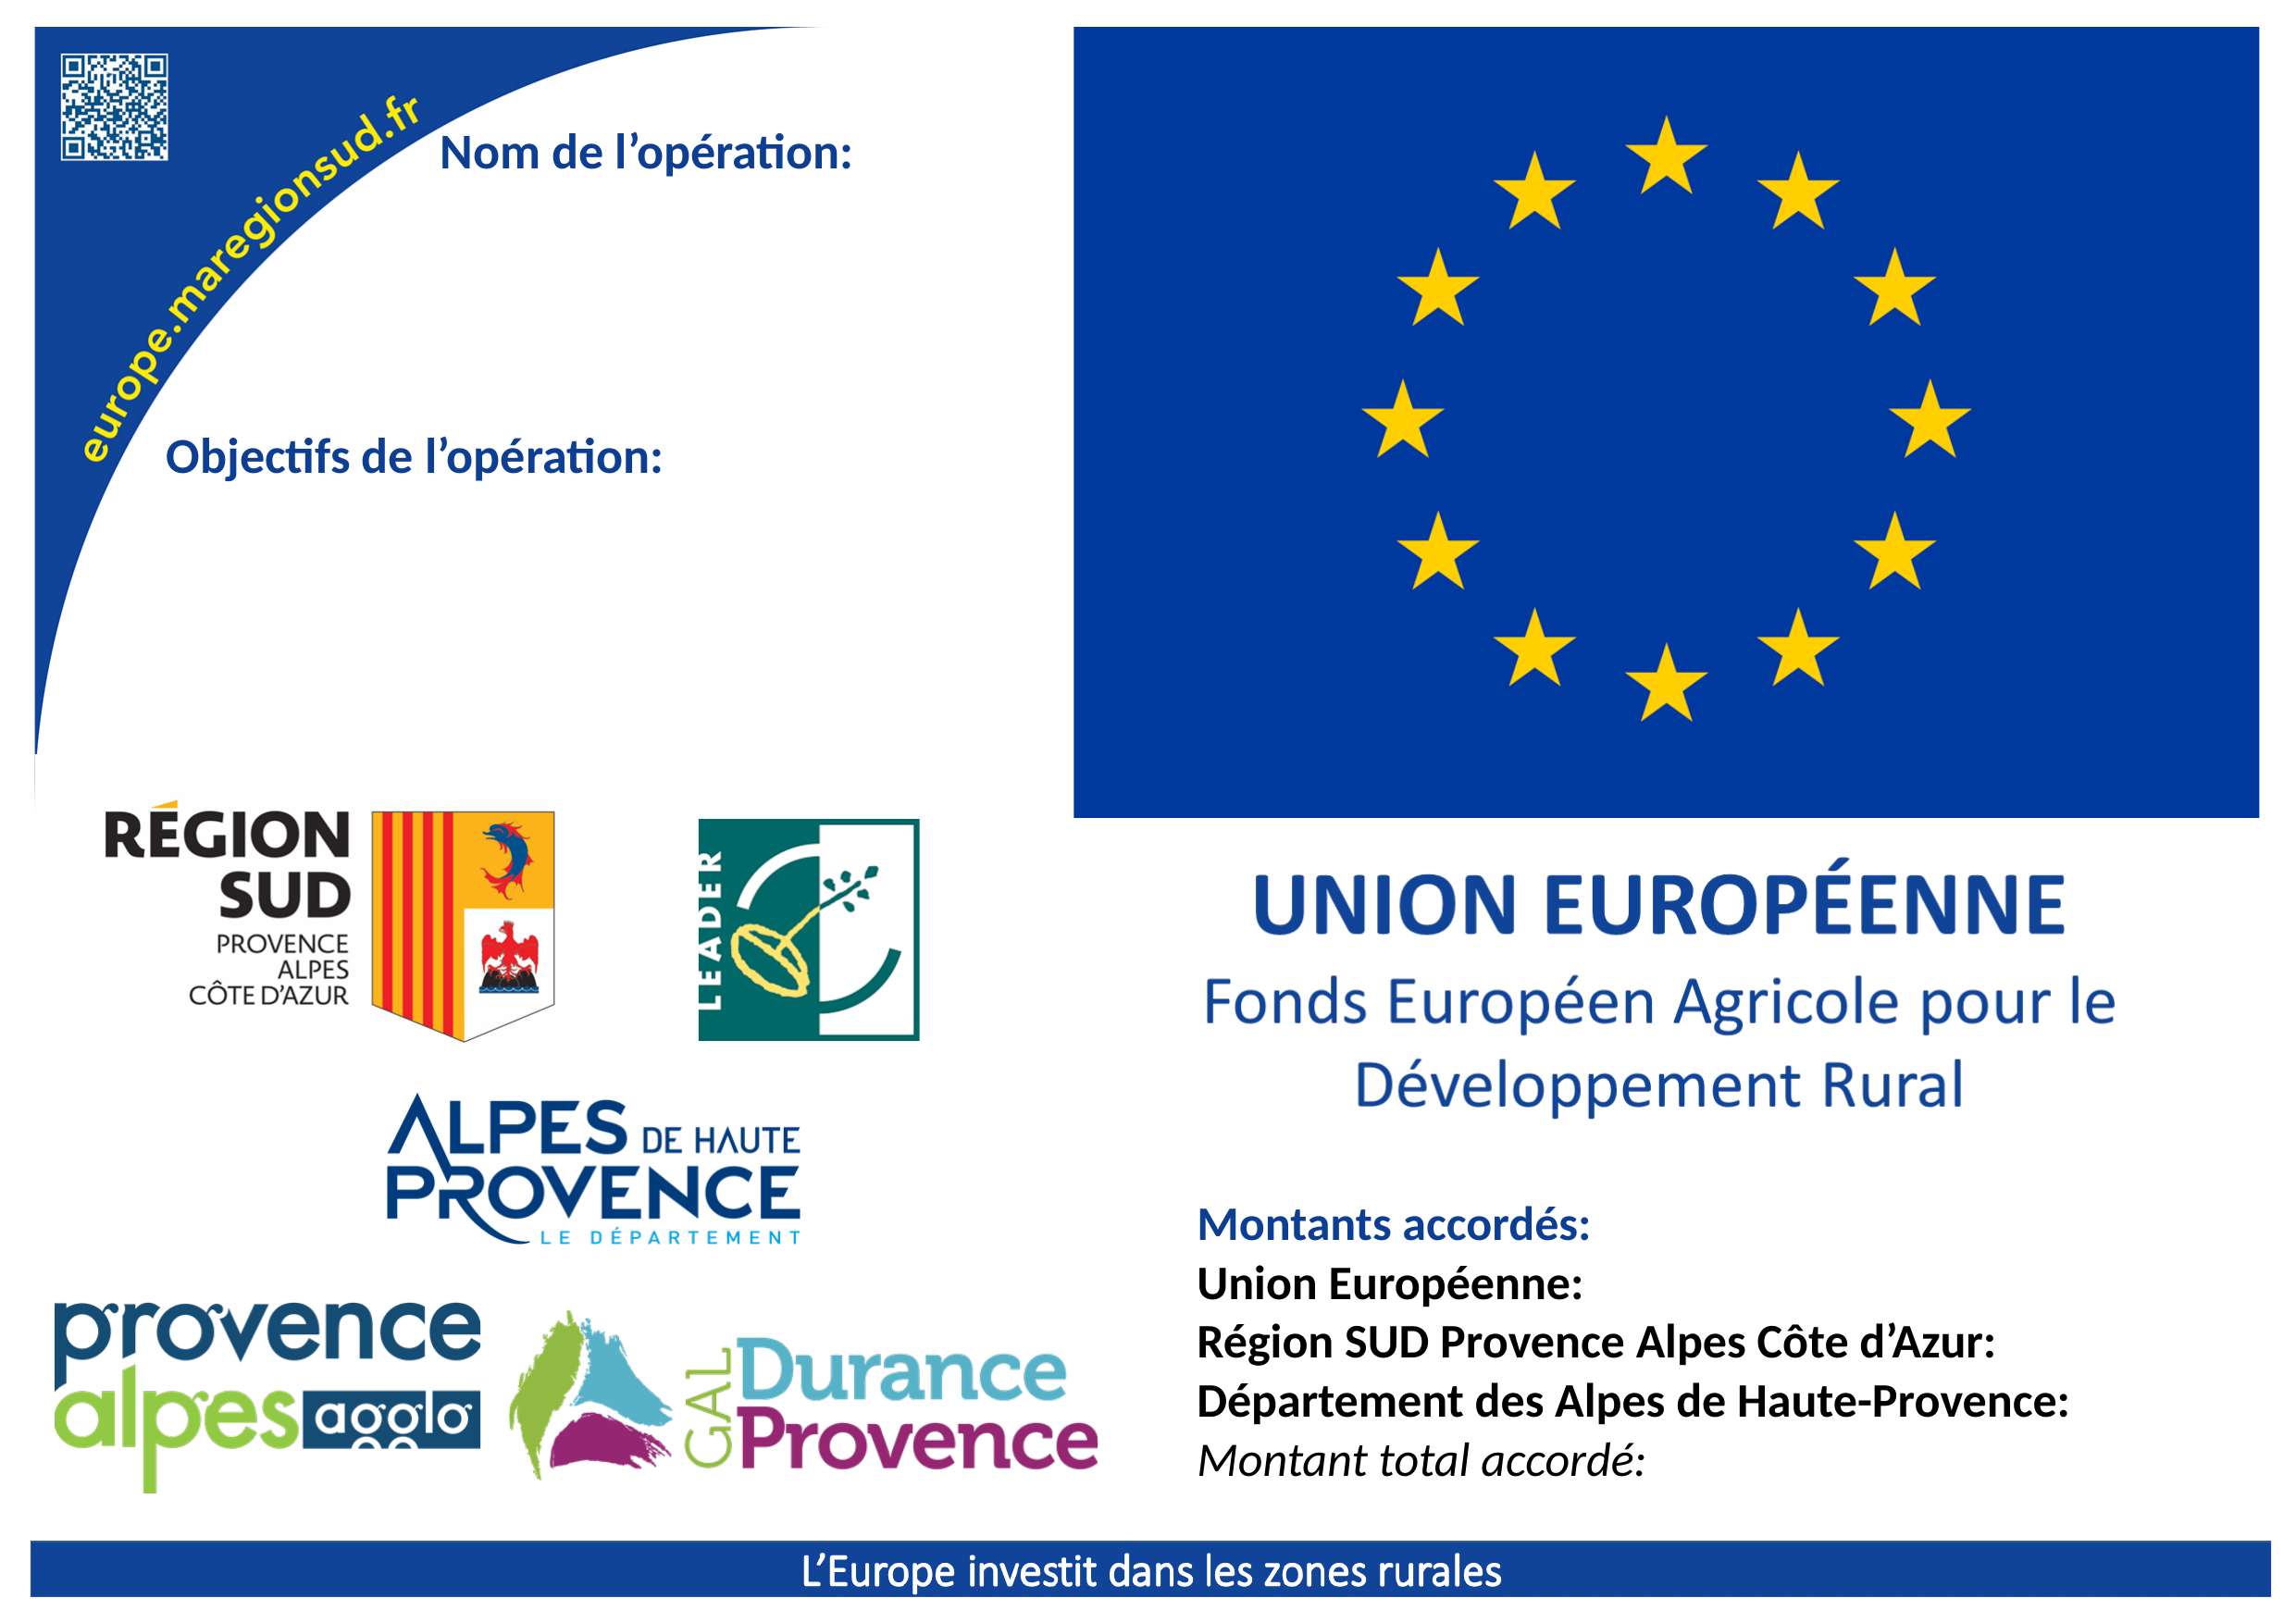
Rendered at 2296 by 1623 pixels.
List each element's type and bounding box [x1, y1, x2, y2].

picture [509, 1310, 1098, 1481]
picture [30, 1541, 2272, 1597]
picture [1074, 27, 2260, 818]
picture [55, 1300, 481, 1493]
picture [34, 27, 920, 1245]
picture [1160, 819, 2175, 1167]
